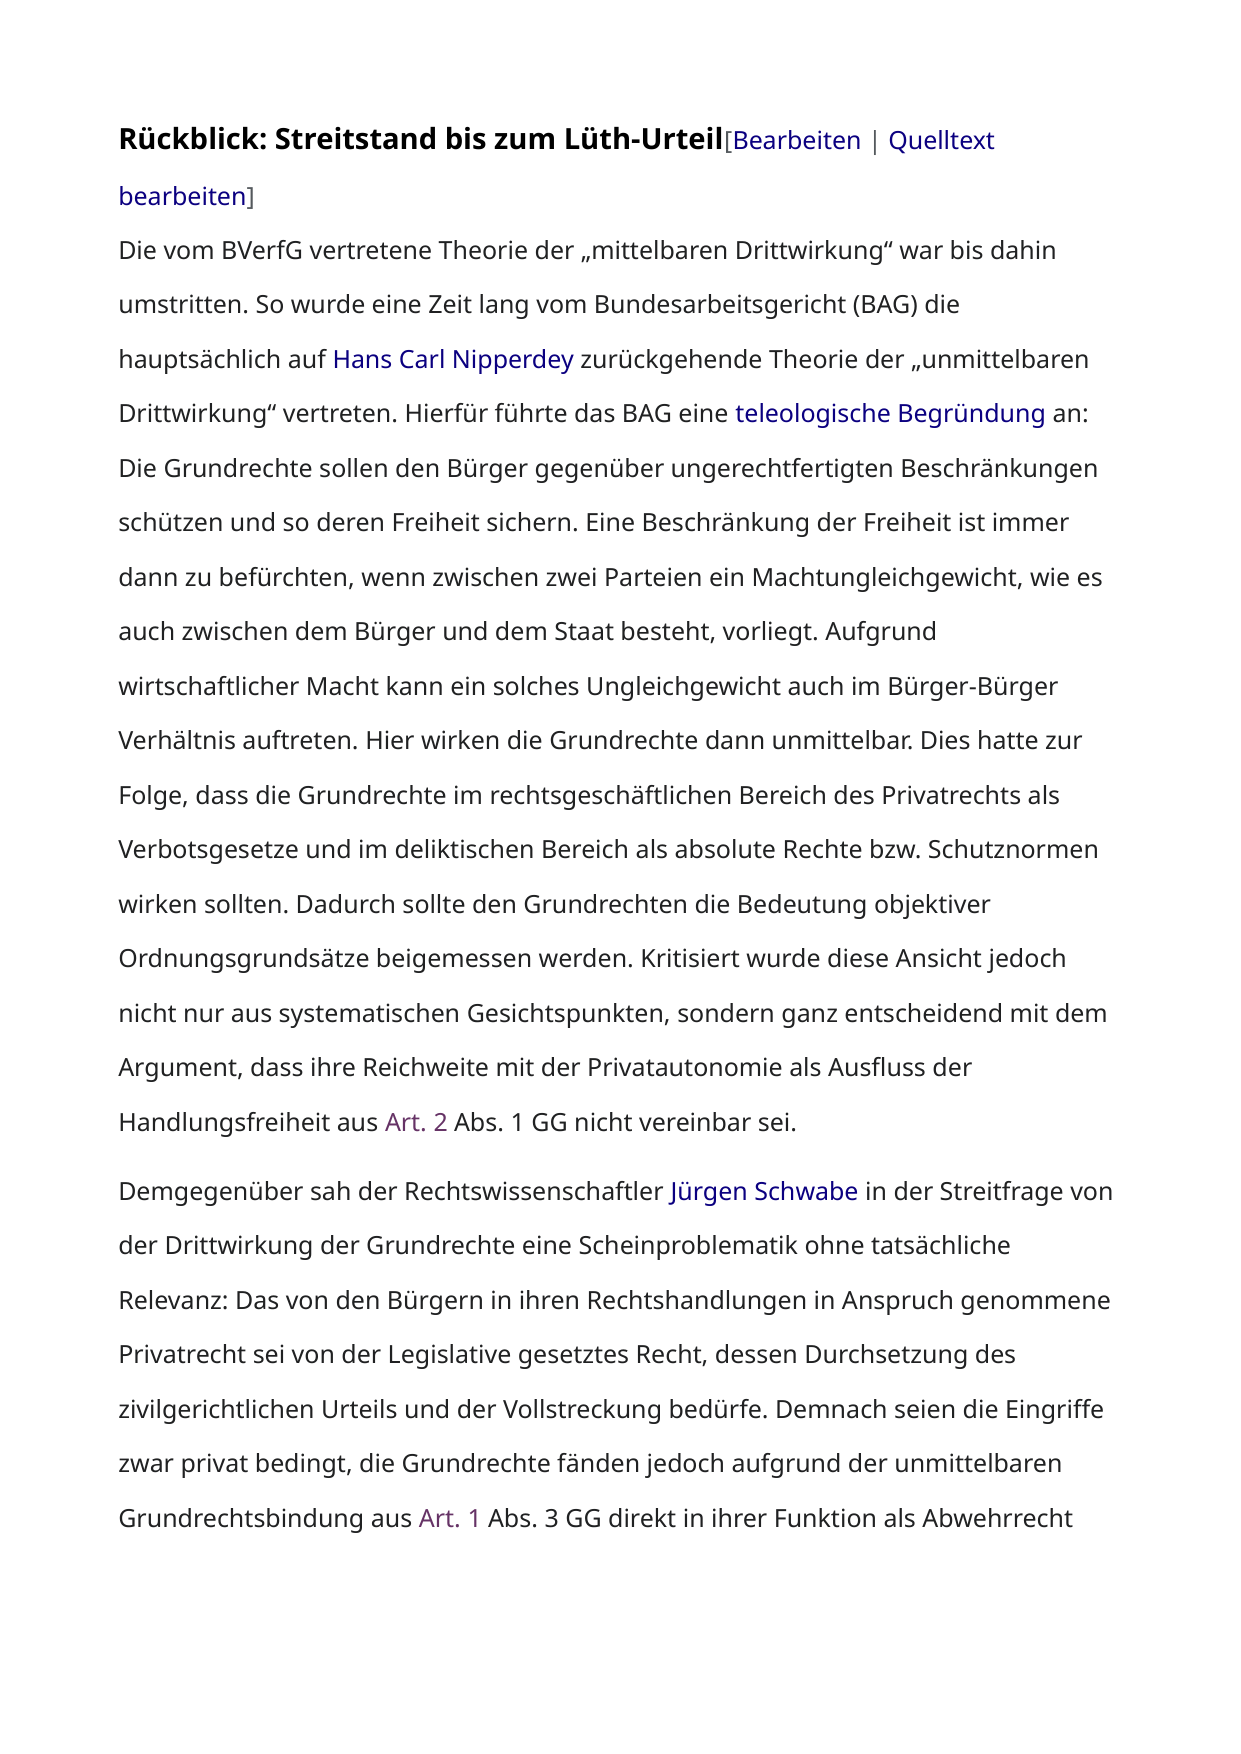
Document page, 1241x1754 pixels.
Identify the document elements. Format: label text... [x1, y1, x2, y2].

subtitle Rückblick: Streitstand bis zum Lüth-Urteil[Bearbeiten | Quelltext bearbeiten] [118, 118, 1122, 212]
text Die vom BVerfG vertretene Theorie der „mittelbaren Drittwirkung“ war bis dahin umstritten. So wurde eine Zeit lang vom Bundesarbeitsgericht (BAG) die hauptsächlich auf Hans Carl Nipperdey zurückgehende Theorie der „unmittelbaren Drittwirkung“ vertreten. Hierfür führte das BAG eine teleologische Begründung an: Die Grundrechte sollen den Bürger gegenüber ungerechtfertigten Beschränkungen schützen und so deren Freiheit sichern. Eine Beschränkung der Freiheit ist immer dann zu befürchten, wenn zwischen zwei Parteien ein Machtungleichgewicht, wie es auch zwischen dem Bürger und dem Staat besteht, vorliegt. Aufgrund wirtschaftlicher Macht kann ein solches Ungleichgewicht auch im Bürger-Bürger Verhältnis auftreten. Hier wirken die Grundrechte dann unmittelbar. Dies hatte zur Folge, dass die Grundrechte im rechtsgeschäftlichen Bereich des Privatrechts als Verbotsgesetze und im deliktischen Bereich als absolute Rechte bzw. Schutznormen wirken sollten. Dadurch sollte den Grundrechten die Bedeutung objektiver Ordnungsgrundsätze beigemessen werden. Kritisiert wurde diese Ansicht jedoch nicht nur aus systematischen Gesichtspunkten, sondern ganz entscheidend mit dem Argument, dass ihre Reichweite mit der Privatautonomie als Ausfluss der Handlungsfreiheit aus Art. 2 Abs. 1 GG nicht vereinbar sei. [118, 233, 1122, 1138]
text Demgegenüber sah der Rechtswissenschaftler Jürgen Schwabe in der Streitfrage von der Drittwirkung der Grundrechte eine Scheinproblematik ohne tatsächliche Relevanz: Das von den Bürgern in ihren Rechtshandlungen in Anspruch genommene Privatrecht sei von der Legislative gesetztes Recht, dessen Durchsetzung des zivilgerichtlichen Urteils und der Vollstreckung bedürfe. Demnach seien die Eingriffe zwar privat bedingt, die Grundrechte fänden jedoch aufgrund der unmittelbaren Grundrechtsbindung aus Art. 1 Abs. 3 GG direkt in ihrer Funktion als Abwehrrecht [118, 1173, 1122, 1534]
